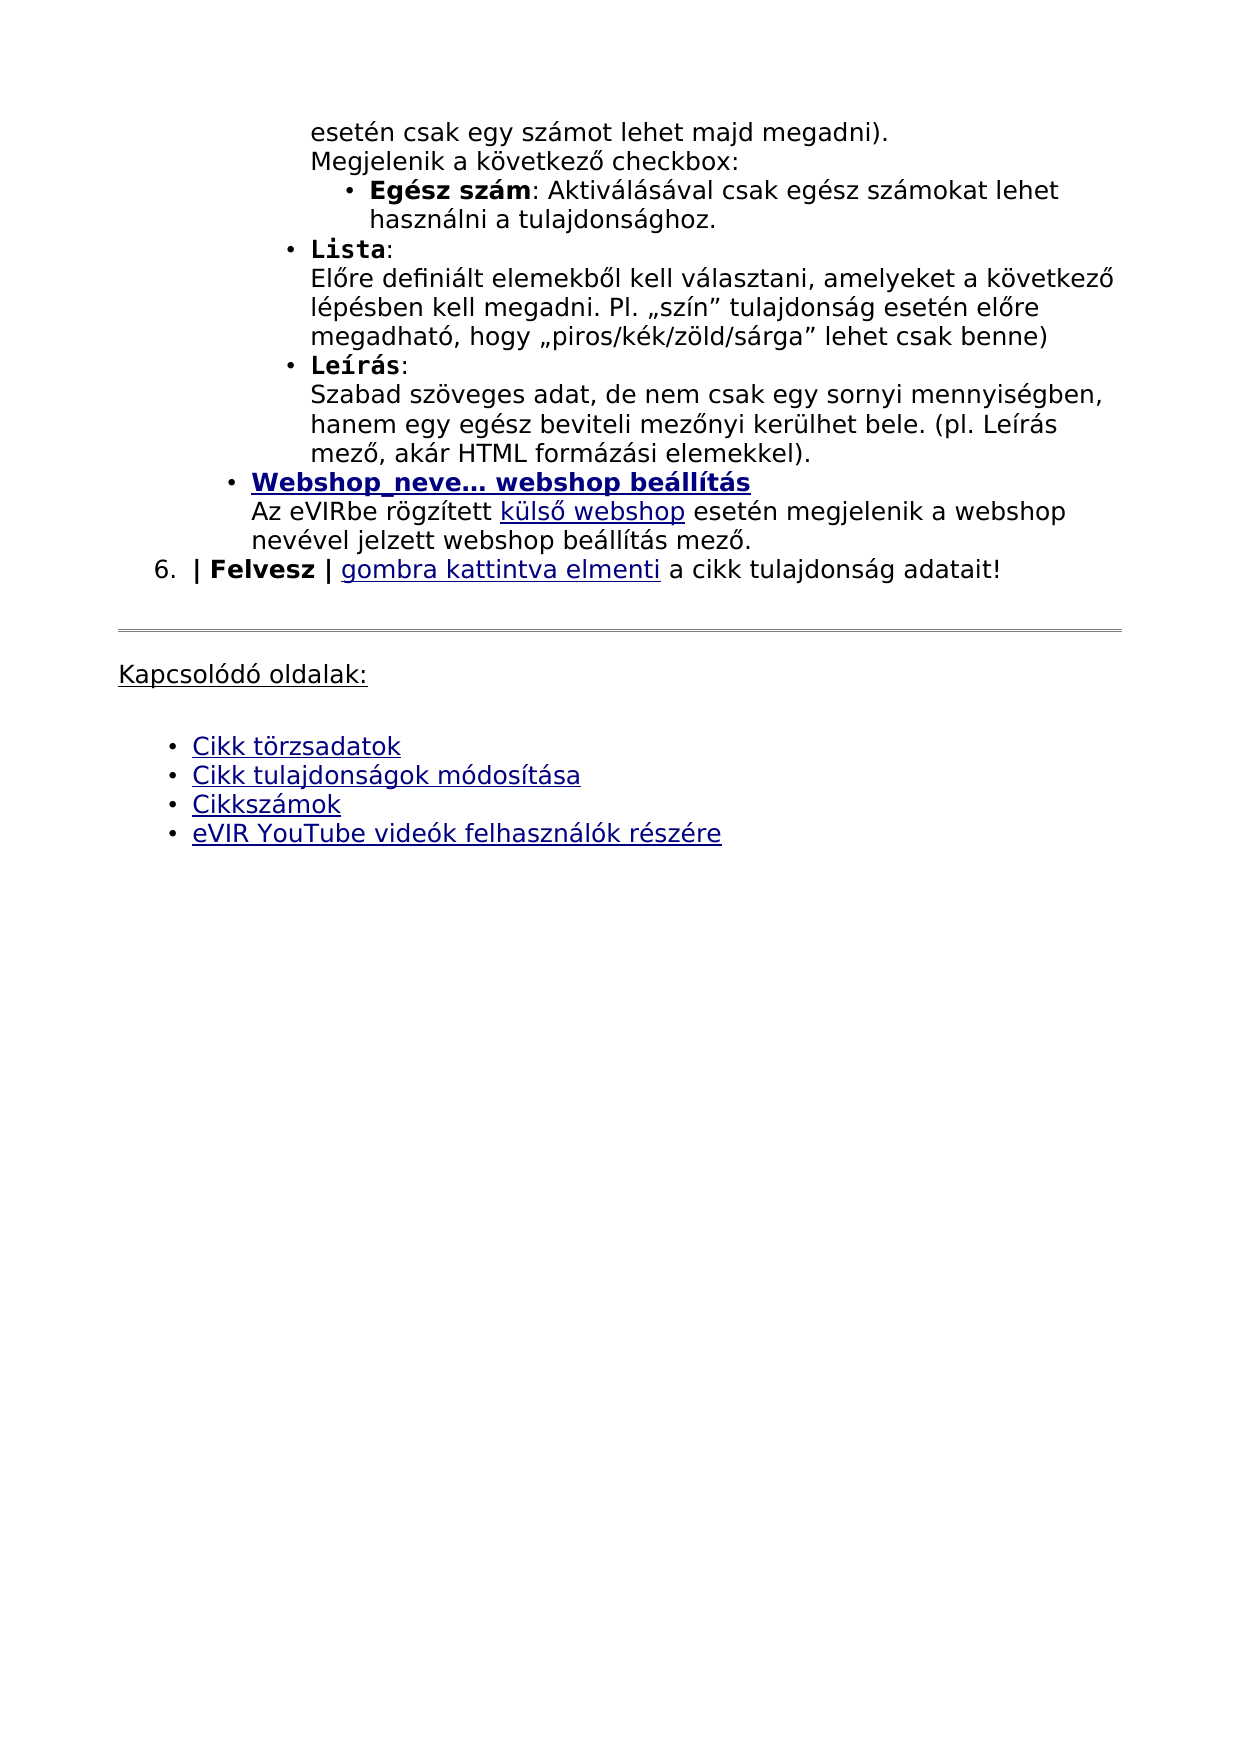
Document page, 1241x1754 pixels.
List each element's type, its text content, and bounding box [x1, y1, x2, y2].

list Cikk tulajdonságok módosítása [177, 761, 1122, 790]
list | Felvesz | gombra kattintva elmenti a cikk tulajdonság adatait! [177, 556, 1122, 585]
list Cikk törzsadatok [177, 732, 1122, 761]
text Kapcsolódó oldalak: [118, 661, 1122, 690]
list Lista: Előre definiált elemekből kell választani, amelyeket a következő lépésben kell megadni. Pl. „szín” tulajdonság esetén előre megadható, hogy „piros/kék/zöld/sárga” lehet csak benne) [295, 235, 1122, 351]
list Webshop_neve… webshop beállítás Az eVIRbe rögzített külső webshop esetén megjelenik a webshop nevével jelzett webshop beállítás mező. [236, 468, 1122, 556]
list esetén csak egy számot lehet majd megadni). Megjelenik a következő checkbox: [295, 118, 1122, 176]
list Leírás: Szabad szöveges adat, de nem csak egy sornyi mennyiségben, hanem egy egész beviteli mezőnyi kerülhet bele. (pl. Leírás mező, akár HTML formázási elemekkel). [295, 351, 1122, 468]
list Cikkszámok [177, 790, 1122, 819]
list eVIR YouTube videók felhasználók részére [177, 819, 1122, 848]
list Egész szám: Aktiválásával csak egész számokat lehet használni a tulajdonsághoz. [354, 176, 1122, 235]
